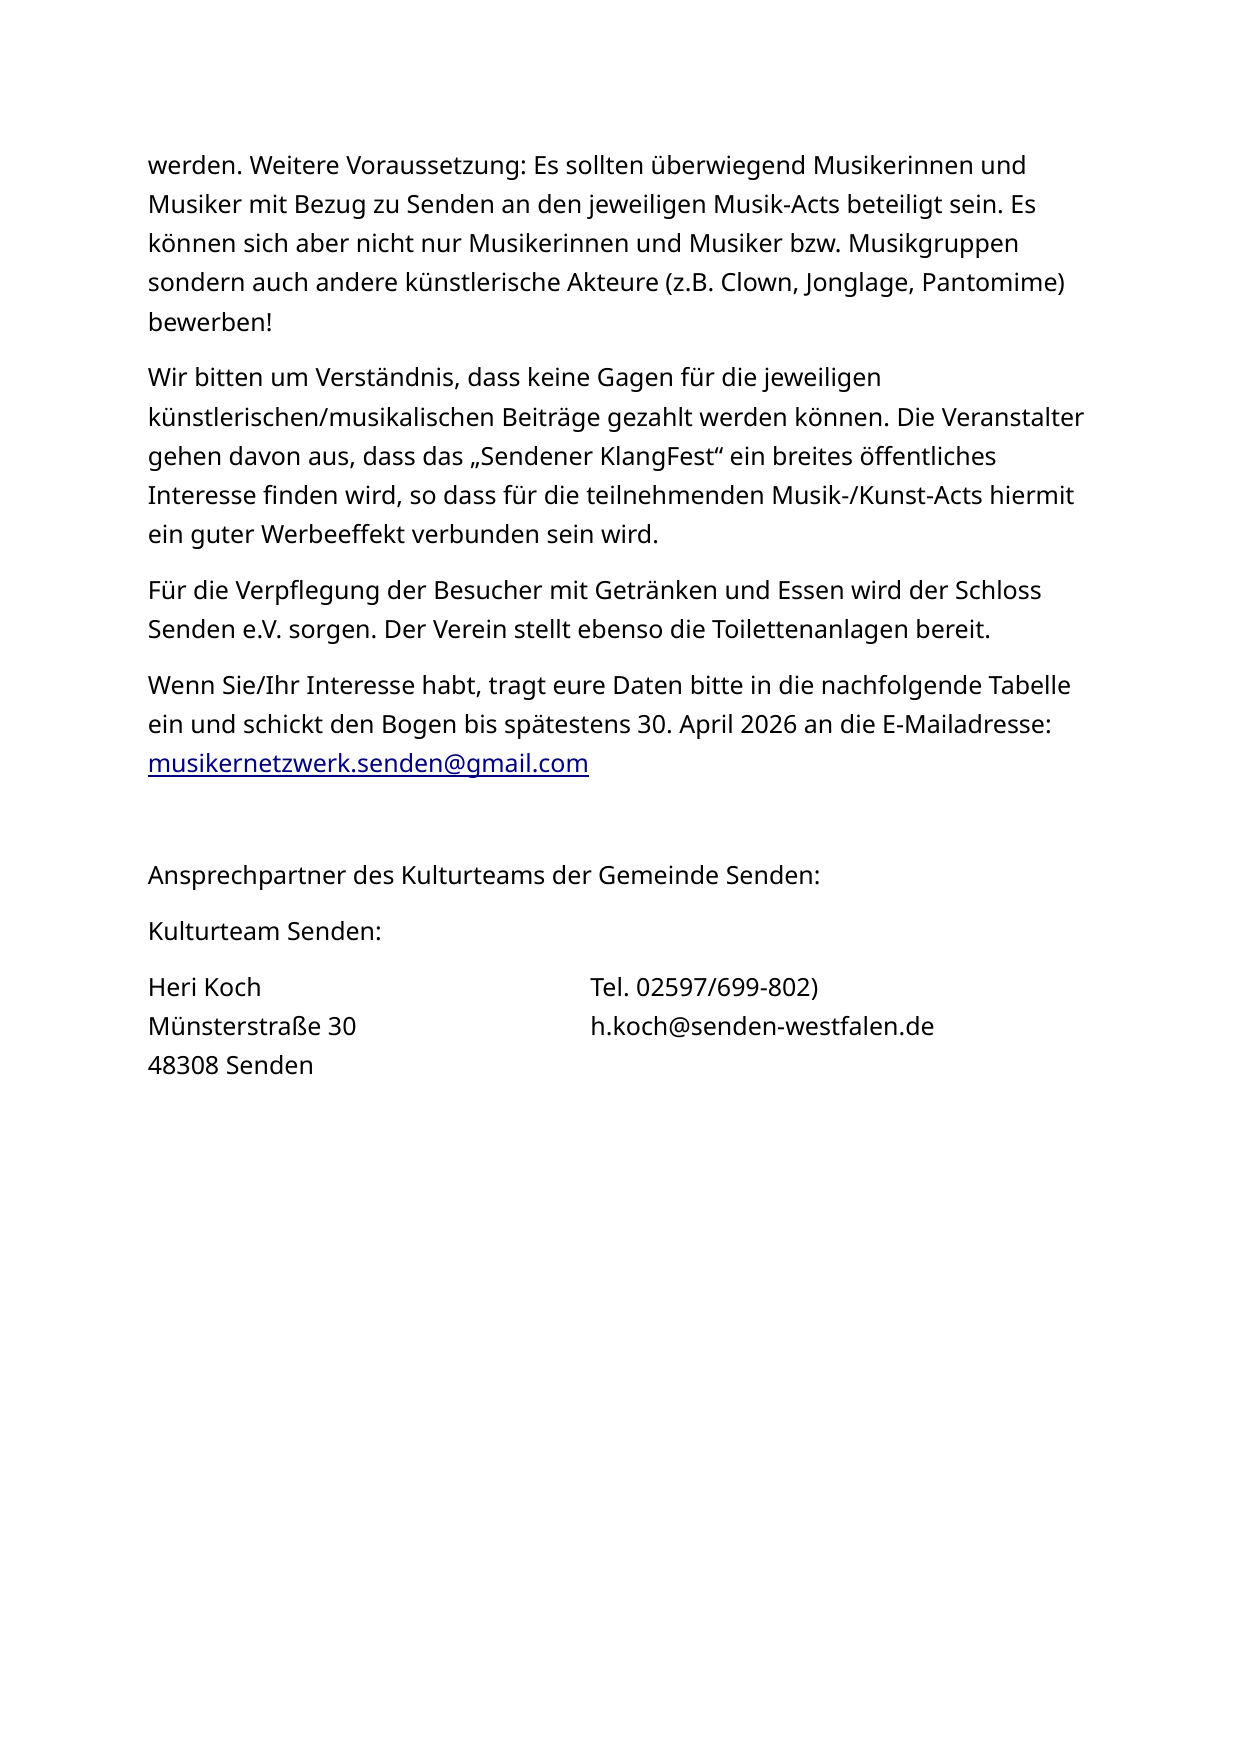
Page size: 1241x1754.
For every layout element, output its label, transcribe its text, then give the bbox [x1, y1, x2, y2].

text werden. Weitere Voraussetzung: Es sollten überwiegend Musikerinnen und Musiker mit Bezug zu Senden an den jeweiligen Musik-Acts beteiligt sein. Es können sich aber nicht nur Musikerinnen und Musiker bzw. Musikgruppen sondern auch andere künstlerische Akteure (z.B. Clown, Jonglage, Pantomime) bewerben! [148, 148, 1107, 338]
text Wir bitten um Verständnis, dass keine Gagen für die jeweiligen künstlerischen/musikalischen Beiträge gezahlt werden können. Die Veranstalter gehen davon aus, dass das „Sendener KlangFest“ ein breites öffentliches Interesse finden wird, so dass für die teilnehmenden Musik-/Kunst-Acts hiermit ein guter Werbeeffekt verbunden sein wird. [148, 360, 1107, 551]
text 48308 Senden [148, 1048, 1107, 1082]
text Kulturteam Senden: [148, 913, 1107, 947]
text Münsterstraße 30 h.koch@senden-westfalen.de [148, 1008, 1107, 1042]
text Für die Verpflegung der Besucher mit Getränken und Essen wird der Schloss Senden e.V. sorgen. Der Verein stellt ebenso die Toilettenanlagen bereit. [148, 573, 1107, 646]
text Heri Koch Tel. 02597/699-802) [148, 969, 1107, 1003]
text Ansprechpartner des Kulturteams der Gemeinde Senden: [148, 858, 1107, 892]
text Wenn Sie/Ihr Interesse habt, tragt eure Daten bitte in die nachfolgende Tabelle ein und schickt den Bogen bis spätestens 30. April 2026 an die E-Mailadresse: musikernetzwerk.senden@gmail.com [148, 668, 1107, 780]
